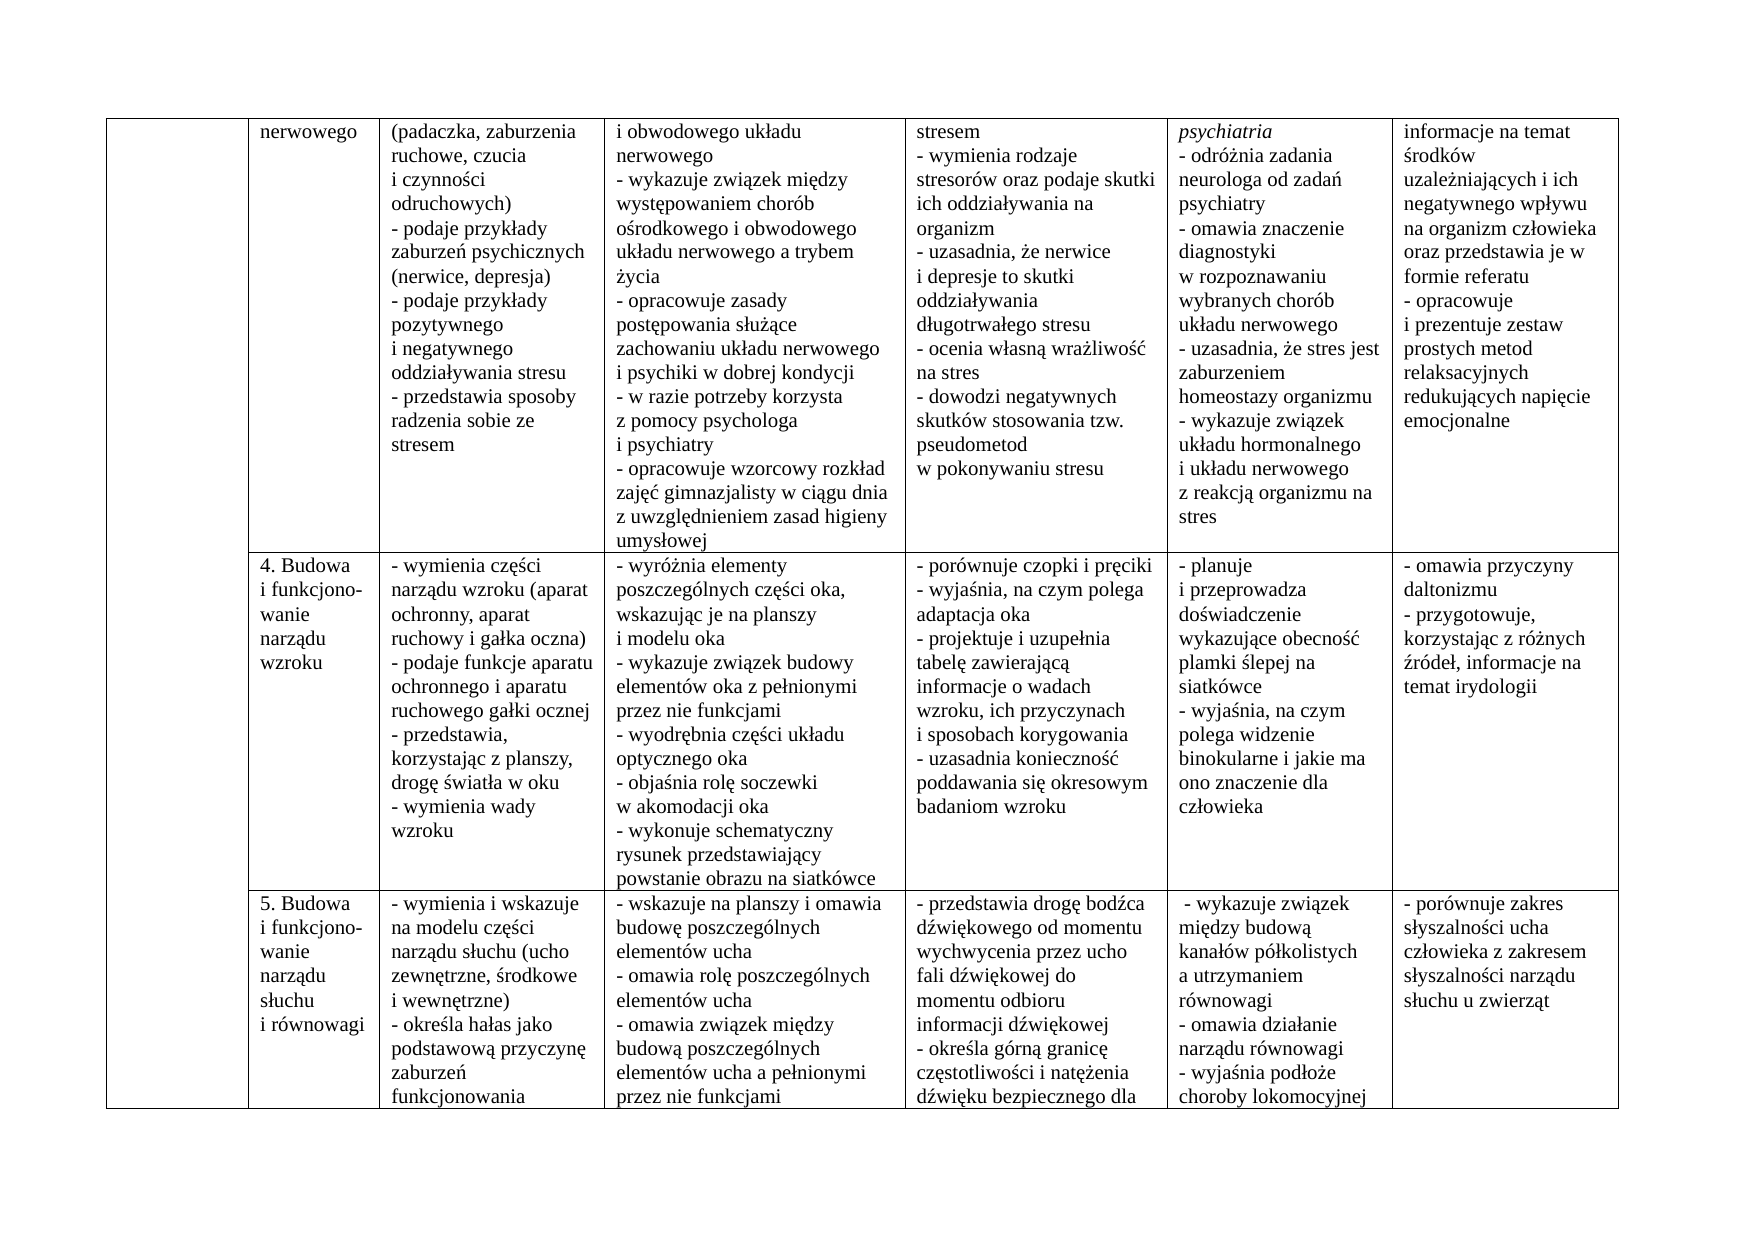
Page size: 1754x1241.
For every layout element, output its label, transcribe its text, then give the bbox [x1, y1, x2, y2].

table_cell - wykazuje związek między budową kanałów półkolistych a utrzymaniem równowagi - omawia działanie narządu równowagi - wyjaśnia podłoże choroby lokomocyjnej [1168, 891, 1392, 1108]
table_cell psychiatria - odróżnia zadania neurologa od zadań psychiatry - omawia znaczenie diagnostyki w rozpoznawaniu wybranych chorób układu nerwowego - uzasadnia, że stres jest zaburzeniem homeostazy organizmu - wykazuje związek układu hormonalnego i układu nerwowego z reakcją organizmu na stres [1168, 119, 1392, 552]
table_cell - omawia przyczyny daltonizmu - przygotowuje, korzystając z różnych źródeł, informacje na temat irydologii [1393, 553, 1618, 890]
table_cell - porównuje czopki i pręciki - wyjaśnia, na czym polega adaptacja oka - projektuje i uzupełnia tabelę zawierającą informacje o wadach wzroku, ich przyczynach i sposobach korygowania - uzasadnia konieczność poddawania się okresowym badaniom wzroku [906, 553, 1167, 890]
table_cell stresem - wymienia rodzaje stresorów oraz podaje skutki ich oddziaływania na organizm - uzasadnia, że nerwice i depresje to skutki oddziaływania długotrwałego stresu - ocenia własną wrażliwość na stres - dowodzi negatywnych skutków stosowania tzw. pseudometod w pokonywaniu stresu [906, 119, 1167, 552]
table_cell [1619, 118, 1754, 552]
table_cell (padaczka, zaburzenia ruchowe, czucia i czynności odruchowych) - podaje przykłady zaburzeń psychicznych (nerwice, depresja) - podaje przykłady pozytywnego i negatywnego oddziaływania stresu - przedstawia sposoby radzenia sobie ze stresem [380, 119, 604, 552]
table_cell 4. Budowa i funkcjono-wanie narządu wzroku [249, 553, 379, 890]
table_cell [107, 119, 248, 1108]
table_cell - porównuje zakres słyszalności ucha człowieka z zakresem słyszalności narządu słuchu u zwierząt [1393, 891, 1618, 1108]
table_cell - wymienia i wskazuje na modelu części narządu słuchu (ucho zewnętrzne, środkowe i wewnętrzne) - określa hałas jako podstawową przyczynę zaburzeń funkcjonowania [380, 891, 604, 1108]
table_cell - wyróżnia elementy poszczególnych części oka, wskazując je na planszy i modelu oka - wykazuje związek budowy elementów oka z pełnionymi przez nie funkcjami - wyodrębnia części układu optycznego oka - objaśnia rolę soczewki w akomodacji oka - wykonuje schematyczny rysunek przedstawiający powstanie obrazu na siatkówce [605, 553, 905, 890]
table_cell - wskazuje na planszy i omawia budowę poszczególnych elementów ucha - omawia rolę poszczególnych elementów ucha - omawia związek między budową poszczególnych elementów ucha a pełnionymi przez nie funkcjami [605, 891, 905, 1108]
table_cell informacje na temat środków uzależniających i ich negatywnego wpływu na organizm człowieka oraz przedstawia je w formie referatu - opracowuje i prezentuje zestaw prostych metod relaksacyjnych redukujących napięcie emocjonalne [1393, 119, 1618, 552]
table_cell [1619, 552, 1754, 890]
table_cell nerwowego [249, 119, 379, 552]
table_cell - wymienia części narządu wzroku (aparat ochronny, aparat ruchowy i gałka oczna) - podaje funkcje aparatu ochronnego i aparatu ruchowego gałki ocznej - przedstawia, korzystając z planszy, drogę światła w oku - wymienia wady wzroku [380, 553, 604, 890]
table_cell 5. Budowa i funkcjono-wanie narządu słuchu i równowagi [249, 891, 379, 1108]
table_cell - przedstawia drogę bodźca dźwiękowego od momentu wychwycenia przez ucho fali dźwiękowej do momentu odbioru informacji dźwiękowej - określa górną granicę częstotliwości i natężenia dźwięku bezpiecznego dla [906, 891, 1167, 1108]
table_cell i obwodowego układu nerwowego - wykazuje związek między występowaniem chorób ośrodkowego i obwodowego układu nerwowego a trybem życia - opracowuje zasady postępowania służące zachowaniu układu nerwowego i psychiki w dobrej kondycji - w razie potrzeby korzysta z pomocy psychologa i psychiatry - opracowuje wzorcowy rozkład zajęć gimnazjalisty w ciągu dnia z uwzględnieniem zasad higieny umysłowej [605, 119, 905, 552]
table_cell [1619, 890, 1754, 1108]
table_cell - planuje i przeprowadza doświadczenie wykazujące obecność plamki ślepej na siatkówce - wyjaśnia, na czym polega widzenie binokularne i jakie ma ono znaczenie dla człowieka [1168, 553, 1392, 890]
